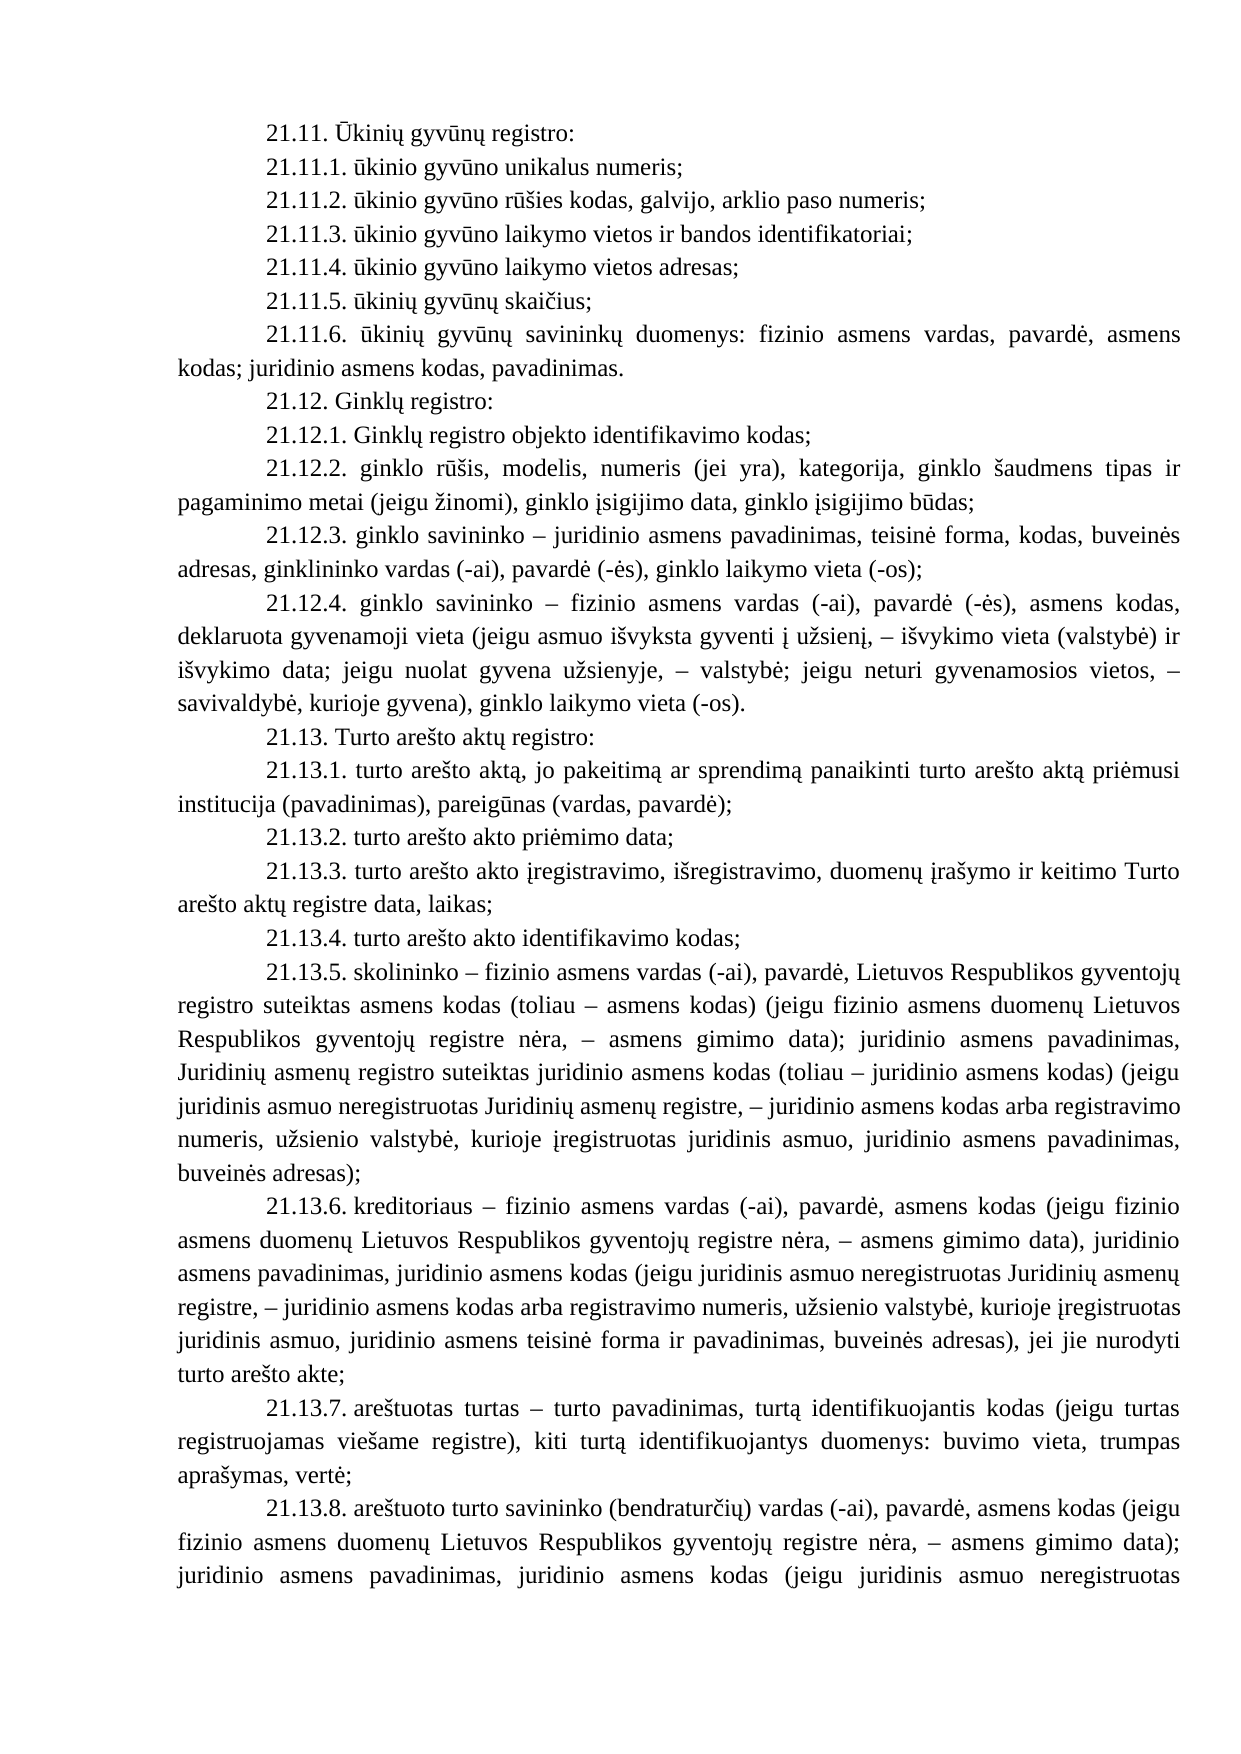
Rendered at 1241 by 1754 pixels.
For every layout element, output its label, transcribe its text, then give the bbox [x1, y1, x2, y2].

text 21.13.3. turto arešto akto įregistravimo, išregistravimo, duomenų įrašymo ir keitimo Turto arešto aktų registre data, laikas; [177, 856, 1181, 918]
text 21.11. Ūkinių gyvūnų registro: [177, 118, 1181, 147]
text 21.11.5. ūkinių gyvūnų skaičius; [177, 286, 1181, 314]
text 21.12. Ginklų registro: [177, 386, 1181, 415]
text 21.11.1. ūkinio gyvūno unikalus numeris; [177, 152, 1181, 180]
text 21.11.3. ūkinio gyvūno laikymo vietos ir bandos identifikatoriai; [177, 219, 1181, 247]
text 21.13.4. turto arešto akto identifikavimo kodas; [177, 923, 1181, 952]
text 21.12.4. ginklo savininko – fizinio asmens vardas (-ai), pavardė (-ės), asmens kodas, deklaruota gyvenamoji vieta (jeigu asmuo išvyksta gyventi į užsienį, – išvykimo vieta (valstybė) ir išvykimo data; jeigu nuolat gyvena užsienyje, – valstybė; jeigu neturi gyvenamosios vietos, – savivaldybė, kurioje gyvena), ginklo laikymo vieta (-os). [177, 588, 1181, 717]
text 21.12.1. Ginklų registro objekto identifikavimo kodas; [177, 420, 1181, 449]
text 21.11.6. ūkinių gyvūnų savininkų duomenys: fizinio asmens vardas, pavardė, asmens kodas; juridinio asmens kodas, pavadinimas. [177, 319, 1181, 382]
text 21.13. Turto arešto aktų registro: [177, 722, 1181, 751]
text 21.13.7. areštuotas turtas – turto pavadinimas, turtą identifikuojantis kodas (jeigu turtas registruojamas viešame registre), kiti turtą identifikuojantys duomenys: buvimo vieta, trumpas aprašymas, vertė; [177, 1393, 1181, 1488]
text 21.13.2. turto arešto akto priėmimo data; [177, 822, 1181, 851]
text 21.12.2. ginklo rūšis, modelis, numeris (jei yra), kategorija, ginklo šaudmens tipas ir pagaminimo metai (jeigu žinomi), ginklo įsigijimo data, ginklo įsigijimo būdas; [177, 453, 1181, 516]
text 21.11.4. ūkinio gyvūno laikymo vietos adresas; [177, 252, 1181, 281]
text 21.13.1. turto arešto aktą, jo pakeitimą ar sprendimą panaikinti turto arešto aktą priėmusi institucija (pavadinimas), pareigūnas (vardas, pavardė); [177, 755, 1181, 818]
text 21.11.2. ūkinio gyvūno rūšies kodas, galvijo, arklio paso numeris; [177, 185, 1181, 214]
text 21.13.6. kreditoriaus – fizinio asmens vardas (-ai), pavardė, asmens kodas (jeigu fizinio asmens duomenų Lietuvos Respublikos gyventojų registre nėra, – asmens gimimo data), juridinio asmens pavadinimas, juridinio asmens kodas (jeigu juridinis asmuo neregistruotas Juridinių asmenų registre, – juridinio asmens kodas arba registravimo numeris, užsienio valstybė, kurioje įregistruotas juridinis asmuo, juridinio asmens teisinė forma ir pavadinimas, buveinės adresas), jei jie nurodyti turto arešto akte; [177, 1191, 1181, 1388]
text 21.12.3. ginklo savininko – juridinio asmens pavadinimas, teisinė forma, kodas, buveinės adresas, ginklininko vardas (-ai), pavardė (-ės), ginklo laikymo vieta (-os); [177, 521, 1181, 583]
text 21.13.8. areštuoto turto savininko (bendraturčių) vardas (-ai), pavardė, asmens kodas (jeigu fizinio asmens duomenų Lietuvos Respublikos gyventojų registre nėra, – asmens gimimo data); juridinio asmens pavadinimas, juridinio asmens kodas (jeigu juridinis asmuo neregistruotas [177, 1493, 1181, 1589]
text 21.13.5. skolininko – fizinio asmens vardas (-ai), pavardė, Lietuvos Respublikos gyventojų registro suteiktas asmens kodas (toliau – asmens kodas) (jeigu fizinio asmens duomenų Lietuvos Respublikos gyventojų registre nėra, – asmens gimimo data); juridinio asmens pavadinimas, Juridinių asmenų registro suteiktas juridinio asmens kodas (toliau – juridinio asmens kodas) (jeigu juridinis asmuo neregistruotas Juridinių asmenų registre, – juridinio asmens kodas arba registravimo numeris, užsienio valstybė, kurioje įregistruotas juridinis asmuo, juridinio asmens pavadinimas, buveinės adresas); [177, 957, 1181, 1187]
